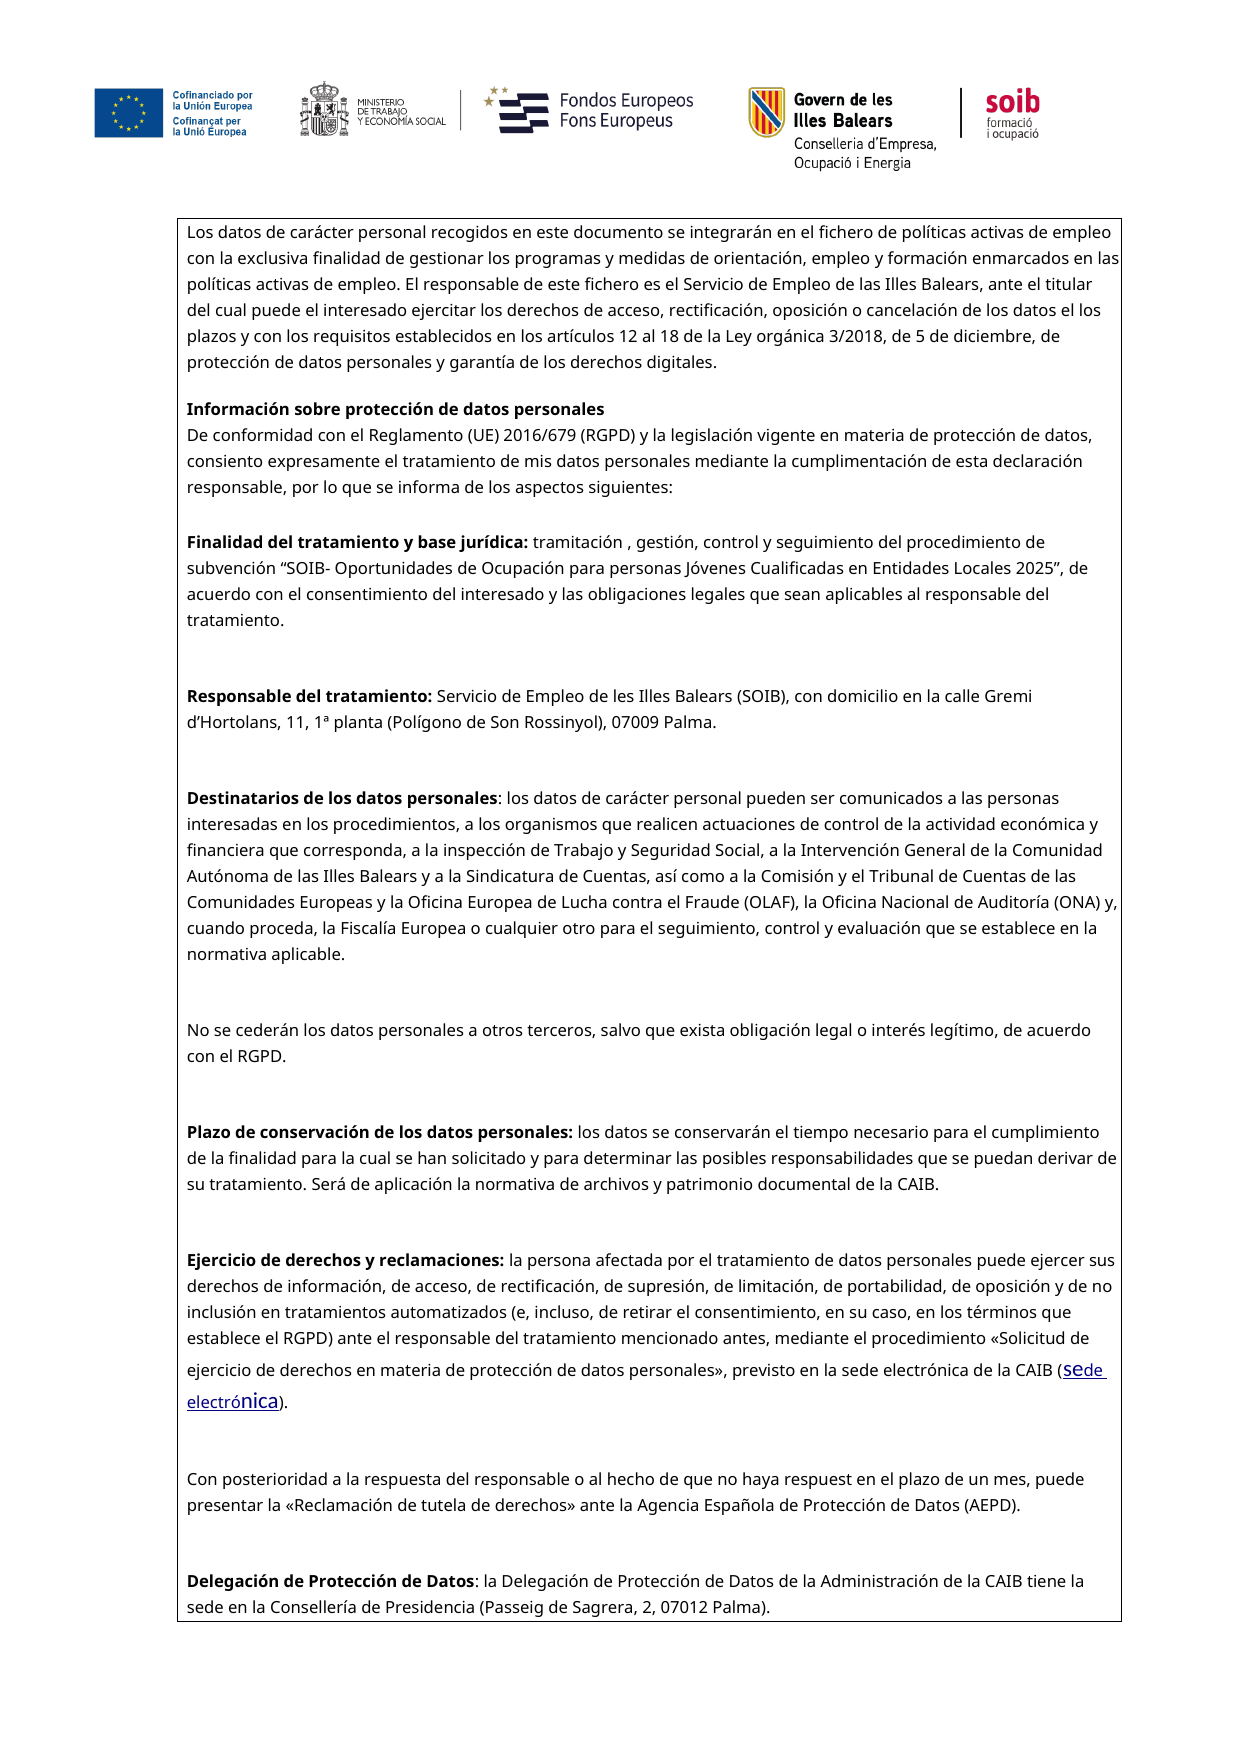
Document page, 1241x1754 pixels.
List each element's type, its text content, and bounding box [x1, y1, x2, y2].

text Ejercicio de derechos y reclamaciones: la persona afectada por el tratamiento de datos personales puede ejercer sus derechos de información, de acceso, de rectificación, de supresión, de limitación, de portabilidad, de oposición y de no inclusión en tratamientos automatizados (e, incluso, de retirar el consentimiento, en su caso, en los términos que establece el RGPD) ante el responsable del tratamiento mencionado antes, mediante el procedimiento «Solicitud de ejercicio de derechos en materia de protección de datos personales», previsto en la sede electrónica de la CAIB (sede electrónica). [178, 1246, 1121, 1414]
text Delegación de Protección de Datos: la Delegación de Protección de Datos de la Administración de la CAIB tiene la sede en la Consellería de Presidencia (Passeig de Sagrera, 2, 07012 Palma). [178, 1567, 1121, 1621]
text No se cederán los datos personales a otros terceros, salvo que exista obligación legal o interés legítimo, de acuerdo con el RGPD. [178, 1016, 1121, 1068]
text Responsable del tratamiento: Servicio de Empleo de les Illes Balears (SOIB), con domicilio en la calle Gremi d’Hortolans, 11, 1ª planta (Polígono de Son Rossinyol), 07009 Palma. [178, 682, 1121, 734]
text De conformidad con el Reglamento (UE) 2016/679 (RGPD) y la legislación vigente en materia de protección de datos, consiento expresamente el tratamiento de mis datos personales mediante la cumplimentación de esta declaración responsable, por lo que se informa de los aspectos siguientes: [178, 421, 1121, 498]
picture [94, 73, 1040, 183]
text Plazo de conservación de los datos personales: los datos se conservarán el tiempo necesario para el cumplimiento de la finalidad para la cual se han solicitado y para determinar las posibles responsabilidades que se puedan derivar de su tratamiento. Será de aplicación la normativa de archivos y patrimonio documental de la CAIB. [178, 1118, 1121, 1196]
text Los datos de carácter personal recogidos en este documento se integrarán en el fichero de políticas activas de empleo con la exclusiva finalidad de gestionar los programas y medidas de orientación, empleo y formación enmarcados en las políticas activas de empleo. El responsable de este fichero es el Servicio de Empleo de las Illes Balears, ante el titular del cual puede el interesado ejercitar los derechos de acceso, rectificación, oposición o cancelación de los datos el los plazos y con los requisitos establecidos en los artículos 12 al 18 de la Ley orgánica 3/2018, de 5 de diciembre, de protección de datos personales y garantía de los derechos digitales. [178, 219, 1121, 374]
text Destinatarios de los datos personales: los datos de carácter personal pueden ser comunicados a las personas interesadas en los procedimientos, a los organismos que realicen actuaciones de control de la actividad económica y financiera que corresponda, a la inspección de Trabajo y Seguridad Social, a la Intervención General de la Comunidad Autónoma de las Illes Balears y a la Sindicatura de Cuentas, así como a la Comisión y el Tribunal de Cuentas de las Comunidades Europeas y la Oficina Europea de Lucha contra el Fraude (OLAF), la Oficina Nacional de Auditoría (ONA) y, cuando proceda, la Fiscalía Europea o cualquier otro para el seguimiento, control y evaluación que se establece en la normativa aplicable. [178, 784, 1121, 966]
text Finalidad del tratamiento y base jurídica: tramitación , gestión, control y seguimiento del procedimiento de subvención “SOIB- Oportunidades de Ocupación para personas Jóvenes Cualificadas en Entidades Locales 2025”, de acuerdo con el consentimiento del interesado y las obligaciones legales que sean aplicables al responsable del tratamiento. [178, 528, 1121, 632]
text Información sobre protección de datos personales [178, 394, 1121, 420]
text Con posterioridad a la respuesta del responsable o al hecho de que no haya respuest en el plazo de un mes, puede presentar la «Reclamación de tutela de derechos» ante la Agencia Española de Protección de Datos (AEPD). [178, 1465, 1121, 1517]
